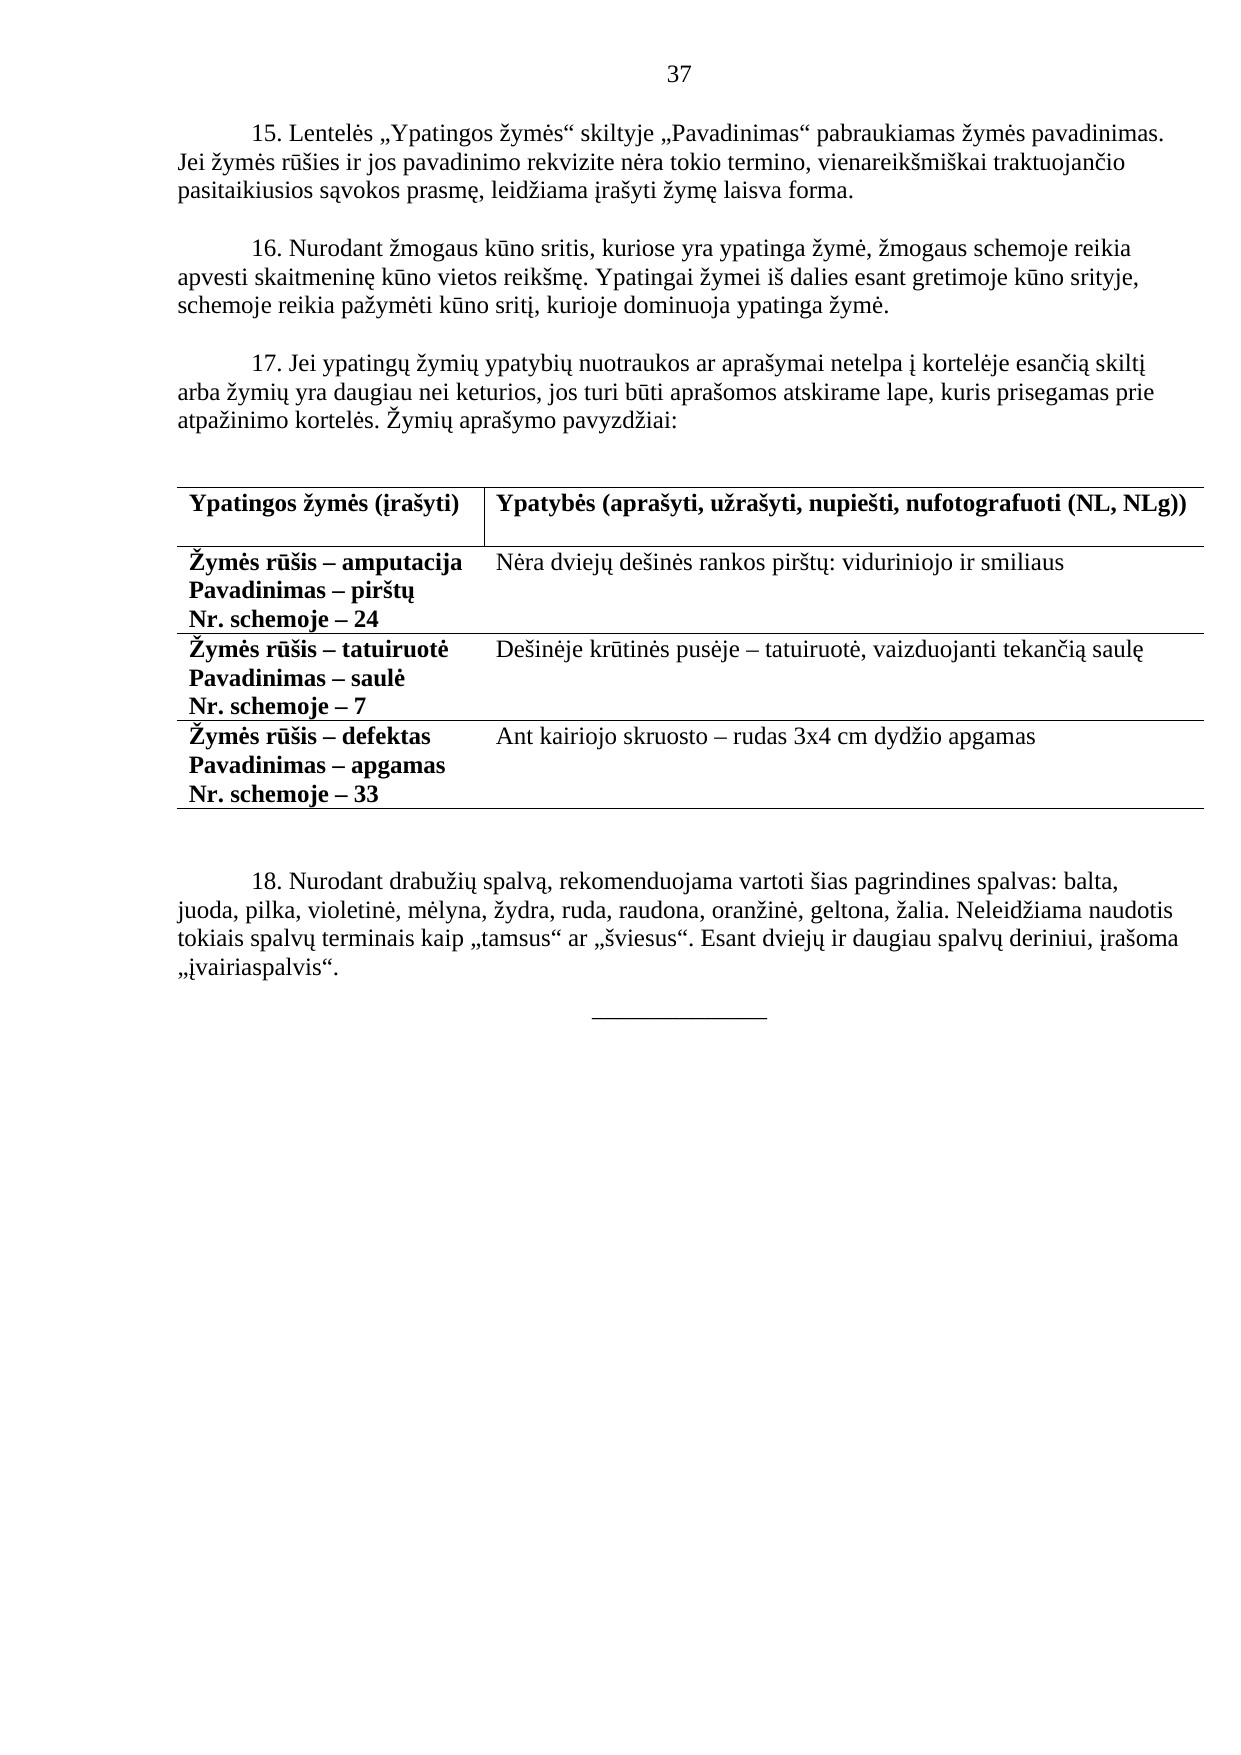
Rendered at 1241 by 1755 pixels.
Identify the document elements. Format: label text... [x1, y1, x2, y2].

table_cell Nr. schemoje – 24 [177, 604, 484, 633]
table_header Ypatingos žymės (įrašyti) [177, 488, 484, 517]
table_cell Pavadinimas – pirštų [177, 575, 484, 604]
table_cell [177, 517, 484, 546]
table_cell [484, 575, 1204, 604]
table_cell Nėra dviejų dešinės rankos pirštų: viduriniojo ir smiliaus [484, 547, 1204, 575]
table_cell [485, 517, 1204, 546]
table_cell Žymės rūšis – tatuiruotė [177, 634, 484, 663]
table_cell Dešinėje krūtinės pusėje – tatuiruotė, vaizduojanti tekančią saulę [484, 634, 1204, 663]
table_cell Pavadinimas – apgamas [177, 750, 484, 779]
table_cell [484, 779, 1204, 807]
table_cell Žymės rūšis – amputacija [177, 547, 484, 575]
table_cell [484, 663, 1204, 691]
text 16. Nurodant žmogaus kūno sritis, kuriose yra ypatinga žymė, žmogaus schemoje reikia apvesti skaitmeninę kūno vietos reikšmę. Ypatingai žymei iš dalies esant gretimoje kūno srityje, schemoje reikia pažymėti kūno sritį, kurioje dominuoja ypatinga žymė. [177, 233, 1181, 319]
text 17. Jei ypatingų žymių ypatybių nuotraukos ar aprašymai netelpa į kortelėje esančią skiltį arba žymių yra daugiau nei keturios, jos turi būti aprašomos atskirame lape, kuris prisegamas prie atpažinimo kortelės. Žymių aprašymo pavyzdžiai: [177, 348, 1181, 434]
table_header Ypatybės (aprašyti, užrašyti, nupiešti, nufotografuoti (NL, NLg)) [485, 488, 1204, 517]
table_cell Ant kairiojo skruosto – rudas 3x4 cm dydžio apgamas [484, 721, 1204, 750]
text 15. Lentelės „Ypatingos žymės“ skiltyje „Pavadinimas“ pabraukiamas žymės pavadinimas. Jei žymės rūšies ir jos pavadinimo rekvizite nėra tokio termino, vienareikšmiškai traktuojančio pasitaikiusios sąvokos prasmę, leidžiama įrašyti žymę laisva forma. [177, 118, 1181, 204]
table_cell [484, 691, 1204, 720]
table_cell [484, 750, 1204, 779]
table_cell Nr. schemoje – 33 [177, 779, 484, 807]
text ______________ [177, 993, 1181, 1022]
text 18. Nurodant drabužių spalvą, rekomenduojama vartoti šias pagrindines spalvas: balta, juoda, pilka, violetinė, mėlyna, žydra, ruda, raudona, oranžinė, geltona, žalia. Neleidžiama naudotis tokiais spalvų terminais kaip „tamsus“ ar „šviesus“. Esant dviejų ir daugiau spalvų deriniui, įrašoma „įvairiaspalvis“. [177, 866, 1181, 981]
table_cell Pavadinimas – saulė [177, 663, 484, 691]
table_cell Žymės rūšis – defektas [177, 721, 484, 750]
table_cell Nr. schemoje – 7 [177, 691, 484, 720]
table_cell [484, 604, 1204, 633]
